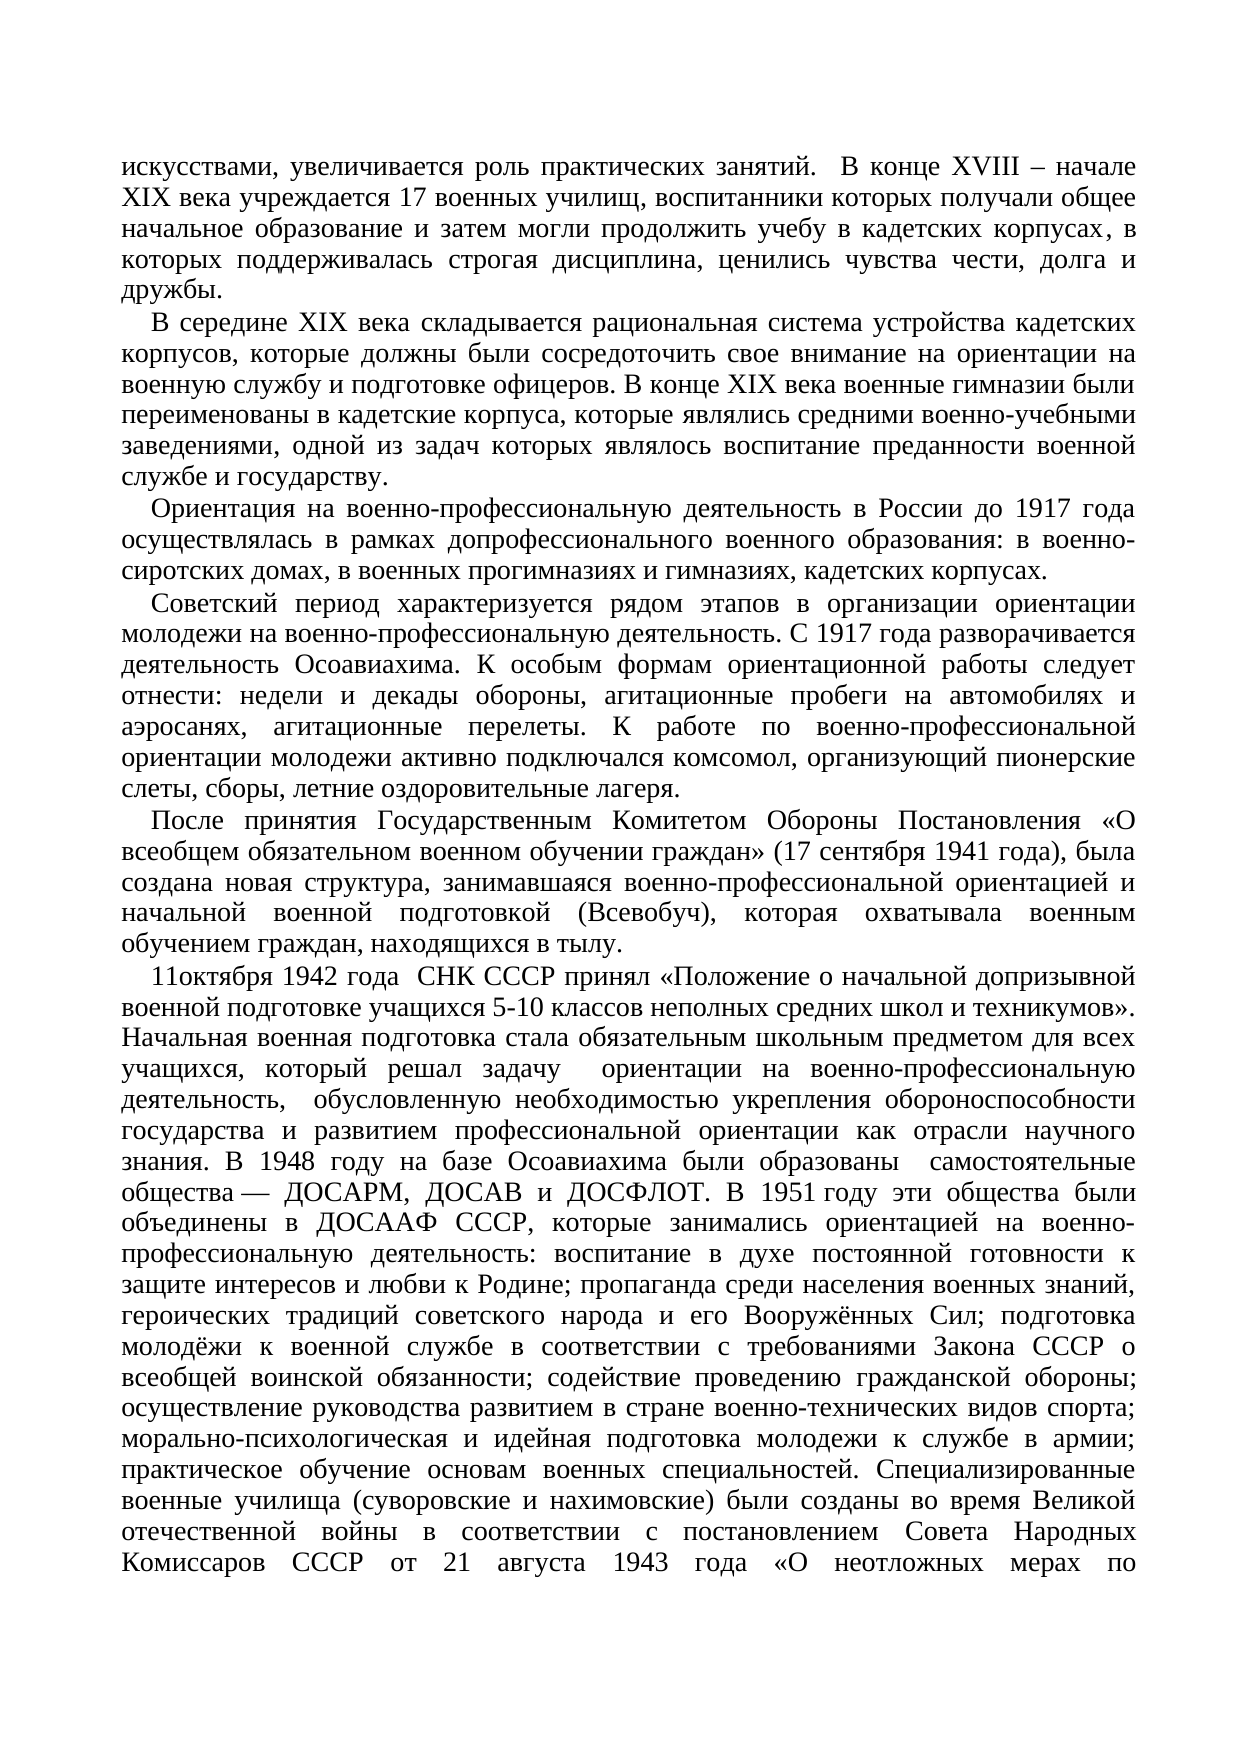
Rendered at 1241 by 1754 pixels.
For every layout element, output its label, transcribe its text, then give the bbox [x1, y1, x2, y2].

text Ориентация на военно-профессиональную деятельность в России до 1917 года осуществлялась в рамках допрофессионального военного образования: в военно-сиротских домах, в военных прогимназиях и гимназиях, кадетских корпусах. [121, 492, 1137, 586]
text Советский период характеризуется рядом этапов в организации ориентации молодежи на военно-профессиональную деятельность. С 1917 года разворачивается деятельность Осоавиахима. К особым формам ориентационной работы следует отнести: недели и декады обороны, агитационные пробеги на автомобилях и аэросанях, агитационные перелеты. К работе по военно-профессиональной ориентации молодежи активно подключался комсомол, организующий пионерские слеты, сборы, летние оздоровительные лагеря. [121, 586, 1137, 803]
text После принятия Государственным Комитетом Обороны Постановления «О всеобщем обязательном военном обучении граждан» (17 сентября 1941 года), была создана новая структура, занимавшаяся военно-профессиональной ориентацией и начальной военной подготовкой (Всевобуч), которая охватывала военным обучением граждан, находящихся в тылу. [121, 803, 1137, 959]
text искусствами, увеличивается роль практических занятий. В конце XVIII – начале XIX века учреждается 17 военных училищ, воспитанники которых получали общее начальное образование и затем могли продолжить учебу в кадетских корпусах, в которых поддерживалась строгая дисциплина, ценились чувства чести, долга и дружбы. [121, 149, 1137, 305]
text 11октября 1942 года СНК СССР принял «Положение о начальной допризывной военной подготовке учащихся 5-10 классов неполных средних школ и техникумов». Начальная военная подготовка стала обязательным школьным предметом для всех учащихся, который решал задачу ориентации на военно-профессиональную деятельность, обусловленную необходимостью укрепления обороноспособности государства и развитием профессиональной ориентации как отрасли научного знания. В 1948 году на базе Осоавиахима были образованы самостоятельные общества — ДОСАРМ, ДОСАВ и ДОСФЛОТ. В 1951 году эти общества были объединены в ДОСААФ СССР, которые занимались ориентацией на военно-профессиональную деятельность: воспитание в духе постоянной готовности к защите интересов и любви к Родине; пропаганда среди населения военных знаний, героических традиций советского народа и его Вооружённых Сил; подготовка молодёжи к военной службе в соответствии с требованиями Закона СССР о всеобщей воинской обязанности; содействие проведению гражданской обороны; осуществление руководства развитием в стране военно-технических видов спорта; морально-психологическая и идейная подготовка молодежи к службе в армии; практическое обучение основам военных специальностей. Специализированные военные училища (суворовские и нахимовские) были созданы во время Великой отечественной войны в соответствии с постановлением Совета Народных Комиссаров СССР от 21 августа 1943 года «О неотложных мерах по [121, 959, 1137, 1577]
text В середине XIX века складывается рациональная система устройства кадетских корпусов, которые должны были сосредоточить свое внимание на ориентации на военную службу и подготовке офицеров. В конце XIX века военные гимназии были переименованы в кадетские корпуса, которые являлись средними военно-учебными заведениями, одной из задач которых являлось воспитание преданности военной службе и государству. [121, 305, 1137, 492]
